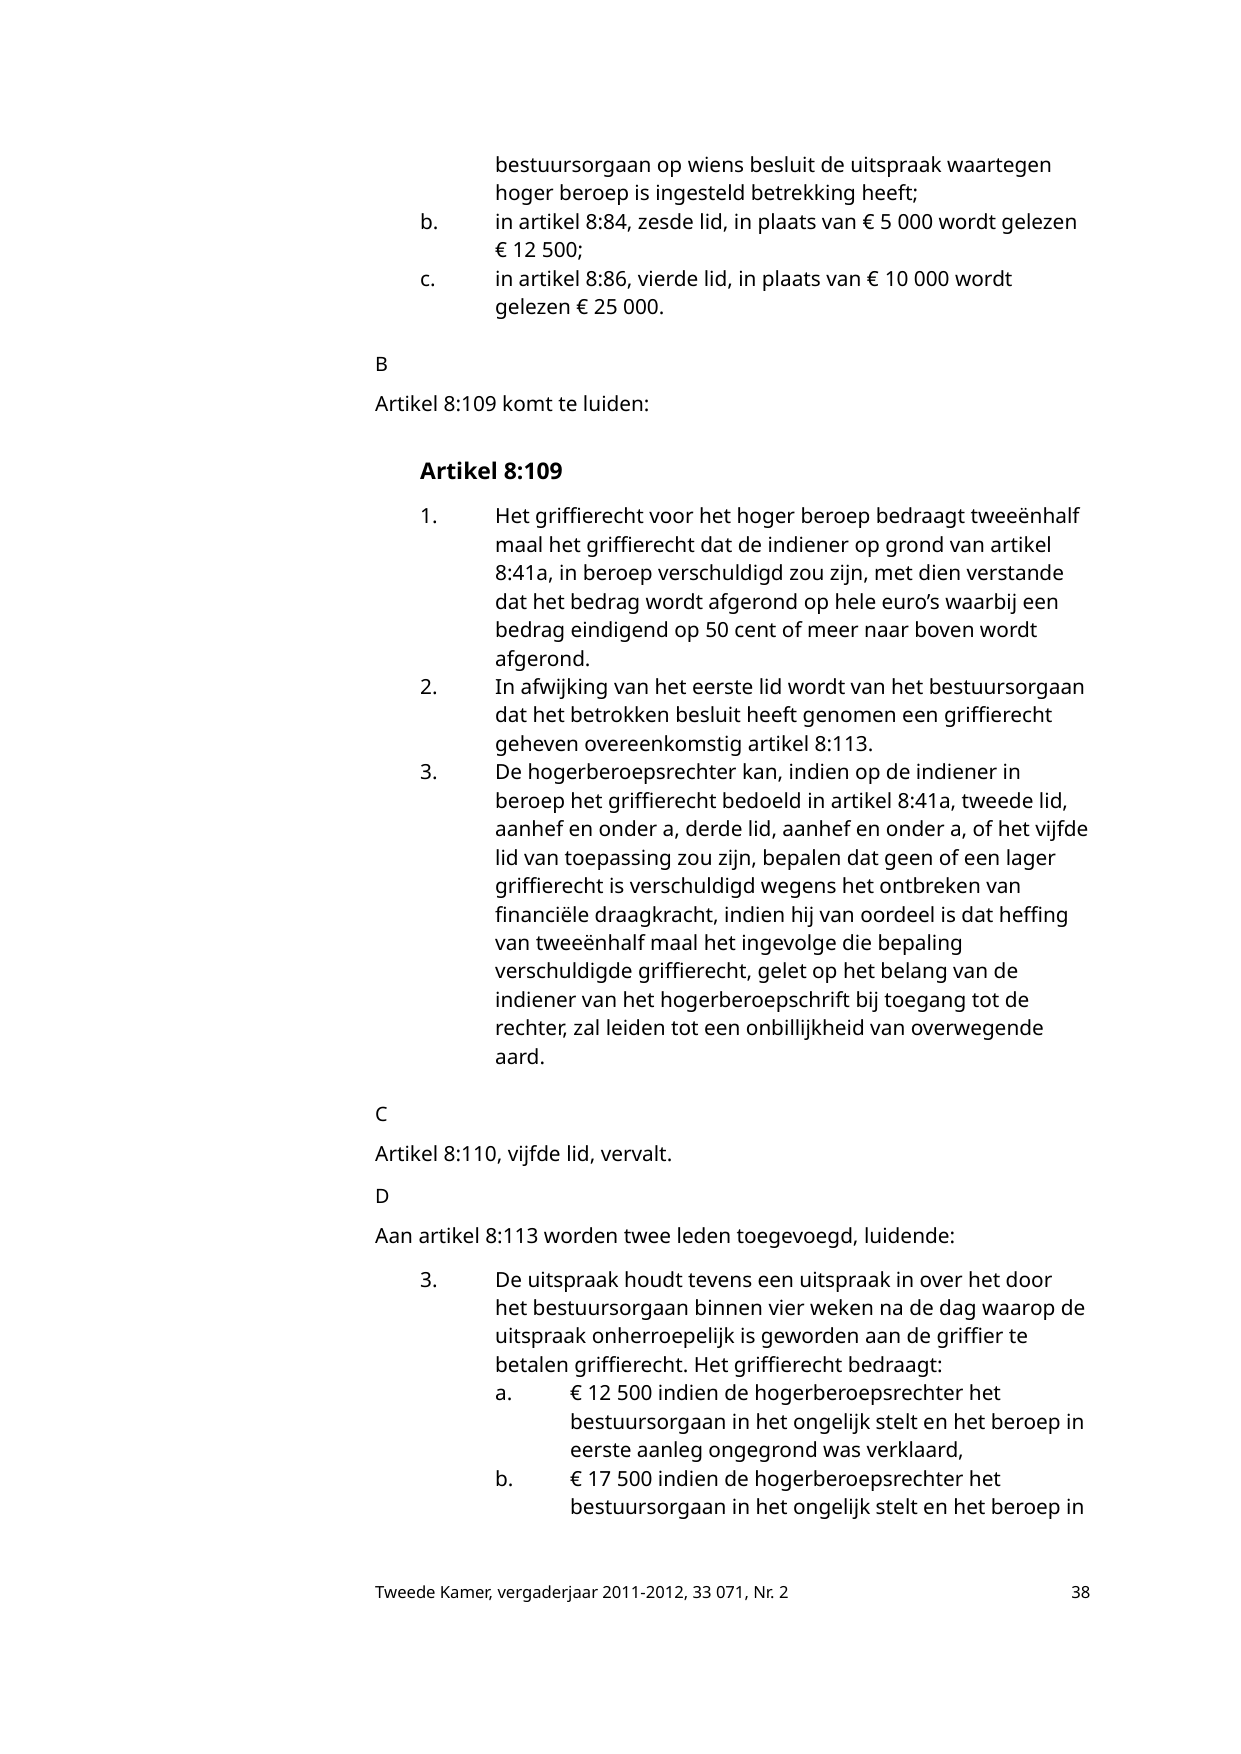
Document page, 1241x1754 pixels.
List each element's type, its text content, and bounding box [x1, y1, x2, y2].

text D [375, 1182, 1090, 1209]
list Het griffierecht voor het hoger beroep bedraagt tweeënhalf maal het griffierecht dat de indiener op grond van artikel 8:41a, in beroep verschuldigd zou zijn, met dien verstande dat het bedrag wordt afgerond op hele euro’s waarbij een bedrag eindigend op 50 cent of meer naar boven wordt afgerond. [420, 502, 1090, 672]
text Artikel 8:109 komt te luiden: [375, 389, 1090, 418]
text Aan artikel 8:113 worden twee leden toegevoegd, luidende: [375, 1221, 1090, 1250]
text Artikel 8:110, vijfde lid, vervalt. [375, 1139, 1090, 1167]
list € 17 500 indien de hogerberoepsrechter het bestuursorgaan in het ongelijk stelt en het beroep in [495, 1464, 1090, 1521]
subtitle Artikel 8:109 [420, 455, 1090, 487]
list In afwijking van het eerste lid wordt van het bestuursorgaan dat het betrokken besluit heeft genomen een griffierecht geheven overeenkomstig artikel 8:113. [420, 672, 1090, 757]
list in artikel 8:86, vierde lid, in plaats van € 10 000 wordt gelezen € 25 000. [420, 264, 1090, 321]
list De hogerberoepsrechter kan, indien op de indiener in beroep het griffierecht bedoeld in artikel 8:41a, tweede lid, aanhef en onder a, derde lid, aanhef en onder a, of het vijfde lid van toepassing zou zijn, bepalen dat geen of een lager griffierecht is verschuldigd wegens het ontbreken van financiële draagkracht, indien hij van oordeel is dat heffing van tweeënhalf maal het ingevolge die bepaling verschuldigde griffierecht, gelet op het belang van de indiener van het hogerberoepschrift bij toegang tot de rechter, zal leiden tot een onbillijkheid van overwegende aard. [420, 757, 1090, 1070]
list in artikel 8:84, zesde lid, in plaats van € 5 000 wordt gelezen € 12 500; [420, 207, 1090, 264]
list € 12 500 indien de hogerberoepsrechter het bestuursorgaan in het ongelijk stelt en het beroep in eerste aanleg ongegrond was verklaard, [495, 1378, 1090, 1464]
list bestuursorgaan op wiens besluit de uitspraak waartegen hoger beroep is ingesteld betrekking heeft; [420, 150, 1090, 207]
text C [375, 1100, 1090, 1127]
list De uitspraak houdt tevens een uitspraak in over het door het bestuursorgaan binnen vier weken na de dag waarop de uitspraak onherroepelijk is geworden aan de griffier te betalen griffierecht. Het griffierecht bedraagt: [420, 1265, 1090, 1378]
text B [375, 351, 1090, 378]
